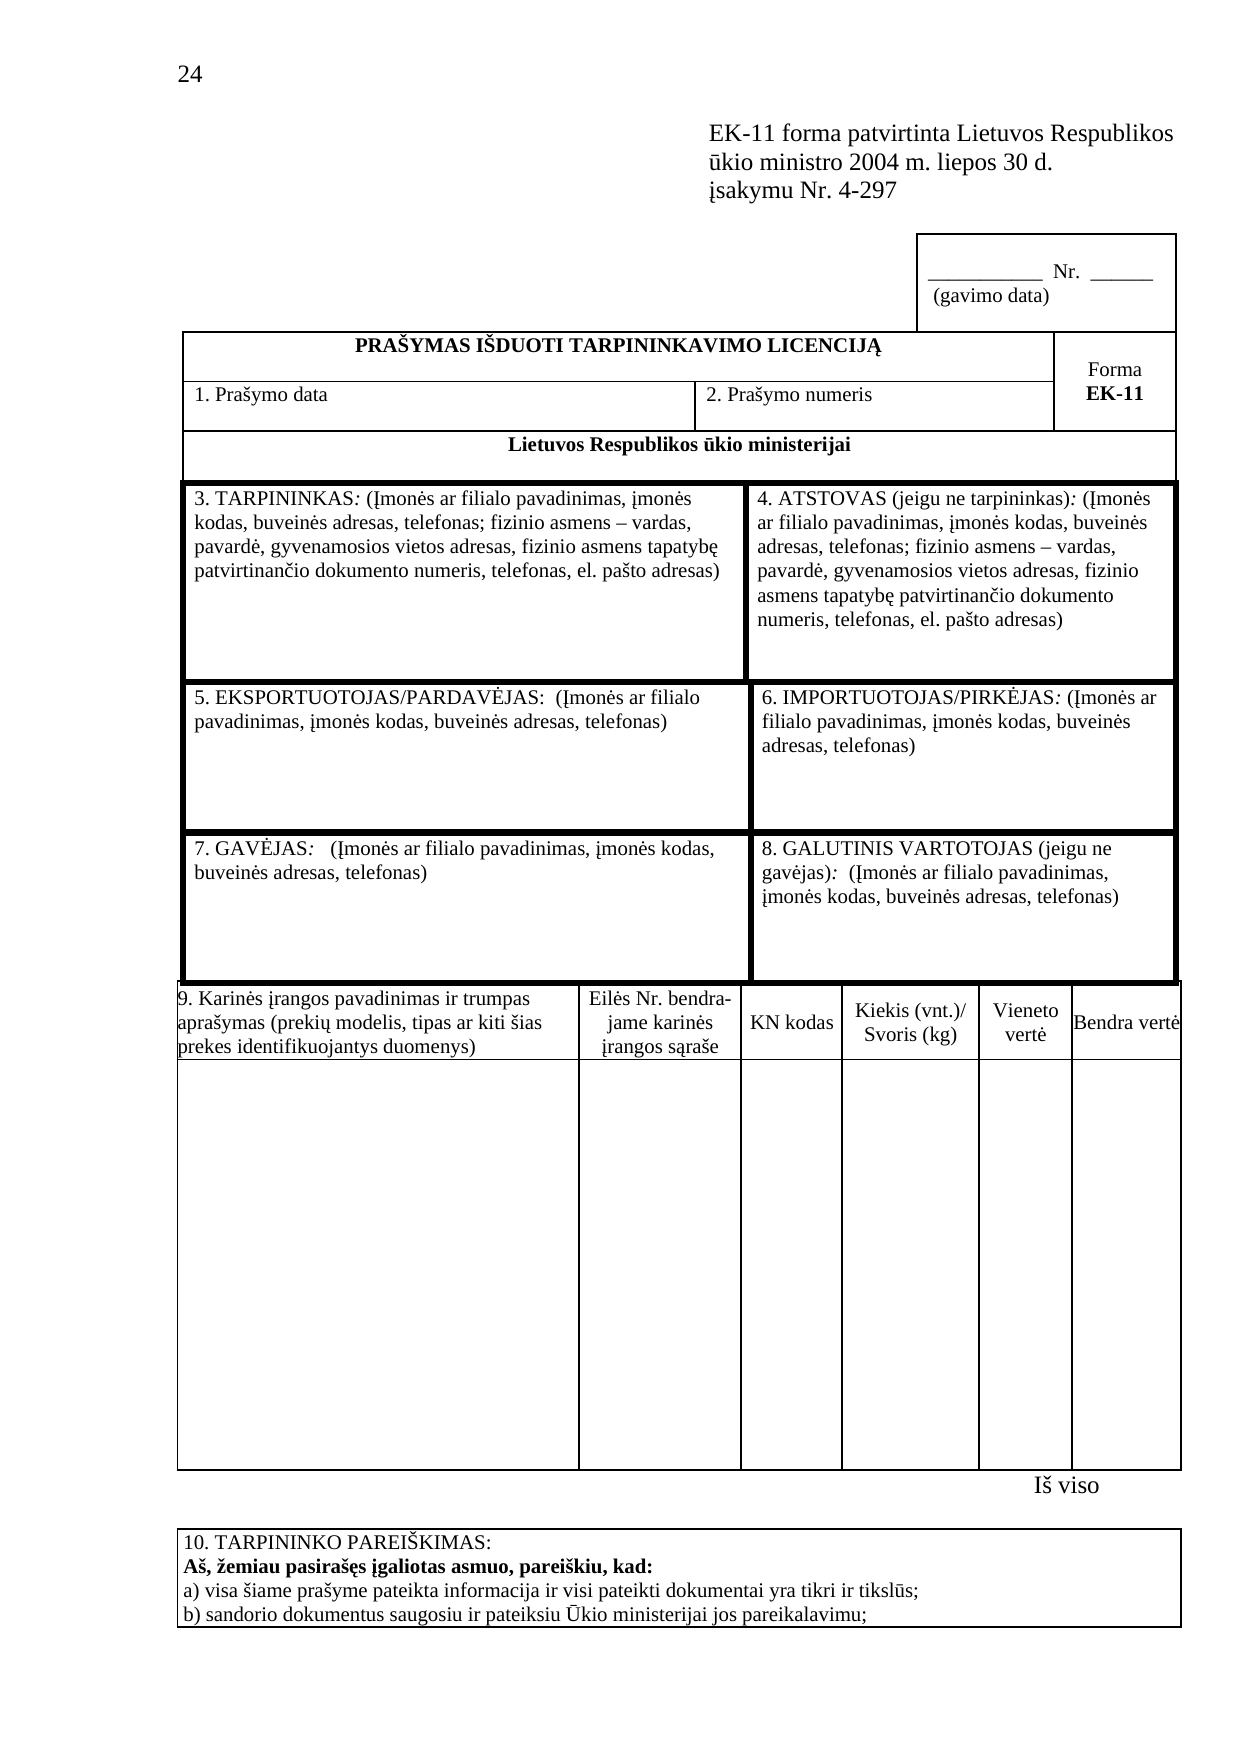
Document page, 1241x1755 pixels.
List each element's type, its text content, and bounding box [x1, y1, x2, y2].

table_header [183, 233, 916, 331]
text EK-11 forma patvirtinta Lietuvos Respublikos [709, 118, 1181, 147]
table_cell [580, 1060, 740, 1469]
table_cell [177, 331, 182, 381]
table_cell [980, 1060, 1071, 1469]
table_cell 6. IMPORTUOTOJAS/PIRKĖJAS: (Įmonės ar filialo pavadinimas, įmonės kodas, buveinės adresas, telefonas) [754, 685, 1173, 829]
table_cell 2. Prašymo numeris [696, 382, 1053, 430]
table_cell Forma EK-11 [1055, 333, 1175, 430]
table_cell [843, 1060, 978, 1469]
table_cell 4. ATSTOVAS (jeigu ne tarpininkas): (Įmonės ar filialo pavadinimas, įmonės kodas, buveinės adresas, telefonas; fizinio asmens – vardas, pavardė, gyvenamosios vietos adresas, fizinio asmens tapatybę patvirtinančio dokumento numeris, telefonas, el. pašto adresas) [749, 486, 1173, 679]
table_cell Eilės Nr. bendra- jame karinės įrangos sąraše [580, 986, 740, 1058]
table_cell Vieneto vertė [980, 986, 1071, 1058]
table_header [177, 233, 183, 331]
table_cell 1. Prašymo data [184, 382, 694, 430]
table_cell KN kodas [742, 986, 841, 1058]
table_header ___________ Nr. ______ (gavimo data) [918, 235, 1175, 331]
table_cell Kiekis (vnt.)/ Svoris (kg) [843, 986, 978, 1058]
table_cell [1177, 381, 1181, 430]
table_cell 9. Karinės įrangos pavadinimas ir trumpas aprašymas (prekių modelis, tipas ar kiti šias prekes identifikuojantys duomenys) [178, 982, 578, 1058]
table_cell [1177, 430, 1181, 480]
table_cell [742, 1060, 841, 1469]
table_cell Prašymas IŠDUOTI tarpininkavimo licencijĄ [184, 333, 1053, 381]
table_cell [178, 1060, 578, 1469]
table_header [1177, 233, 1181, 331]
table_header 10. TARPININKO PAREIŠKIMAS: Aš, žemiau pasirašęs įgaliotas asmuo, pareiškiu, kad: a) visa šiame prašyme pateikta informacija ir visi pateikti dokumentai yra tikri ir tikslūs; b) sandorio dokumentus saugosiu ir pateiksiu Ūkio ministerijai jos pareikalavimu; [178, 1530, 1180, 1626]
table_cell 7. GAVĖJAS: (Įmonės ar filialo pavadinimas, įmonės kodas, buveinės adresas, telefonas) [186, 836, 748, 980]
table_cell [177, 430, 182, 480]
table_cell 8. GALUTINIS VARTOTOJAS (jeigu ne gavėjas): (Įmonės ar filialo pavadinimas, įmonės kodas, buveinės adresas, telefonas) [754, 836, 1173, 980]
table_cell 3. TARPININKAS: (Įmonės ar filialo pavadinimas, įmonės kodas, buveinės adresas, telefonas; fizinio asmens – vardas, pavardė, gyvenamosios vietos adresas, fizinio asmens tapatybę patvirtinančio dokumento numeris, telefonas, el. pašto adresas) [186, 486, 743, 679]
table_cell [177, 381, 182, 430]
text ūkio ministro 2004 m. liepos 30 d. [177, 147, 1181, 176]
table_cell Lietuvos Respublikos ūkio ministerijai [184, 432, 1175, 480]
table_cell 5. EKSPORTUOTOJAS/PARDAVĖJAS: (Įmonės ar filialo pavadinimas, įmonės kodas, buveinės adresas, telefonas) [186, 685, 748, 829]
text įsakymu Nr. 4-297 [177, 176, 1181, 204]
text Iš viso [960, 1471, 1181, 1499]
table_cell [1177, 331, 1181, 381]
table_cell [1073, 1060, 1180, 1469]
table_cell Bendra vertė [1073, 982, 1180, 1058]
